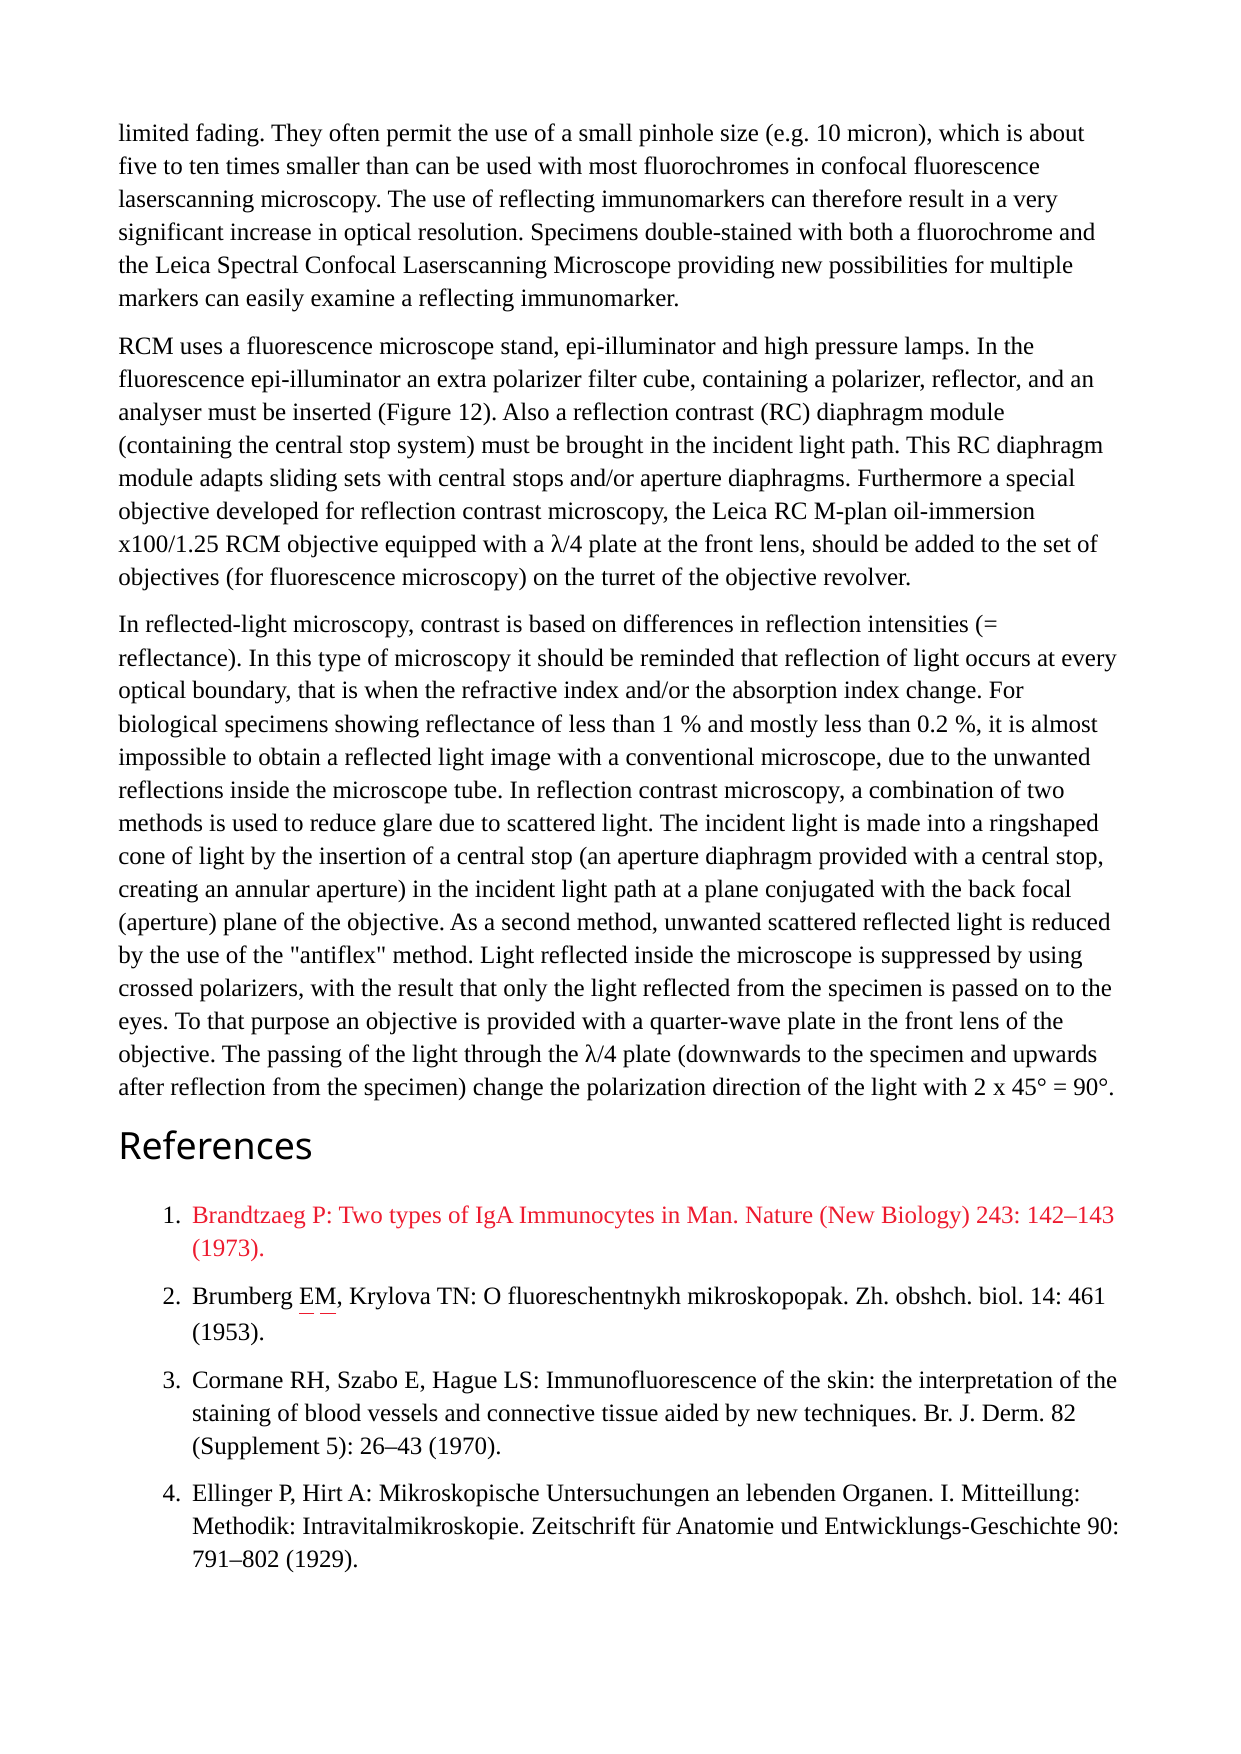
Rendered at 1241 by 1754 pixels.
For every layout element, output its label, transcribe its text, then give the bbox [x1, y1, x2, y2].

text RCM uses a fluorescence microscope stand, epi-illuminator and high pressure lamps. In the fluorescence epi-illuminator an extra polarizer filter cube, containing a polarizer, reflector, and an analyser must be inserted (Figure 12). Also a reflection contrast (RC) diaphragm module (containing the central stop system) must be brought in the incident light path. This RC diaphragm module adapts sliding sets with central stops and/or aperture diaphragms. Furthermore a special objective developed for reflection contrast microscopy, the Leica RC M-plan oil-immersion x100/1.25 RCM objective equipped with a λ/4 plate at the front lens, should be added to the set of objectives (for fluorescence microscopy) on the turret of the objective revolver. [118, 331, 1122, 591]
subtitle References [118, 1119, 1122, 1171]
list Brandtzaeg P: Two types of IgA Immunocytes in Man. Nature (New Biology) 243: 142–143 (1973). [162, 1200, 1122, 1262]
text limited fading. They often permit the use of a small pinhole size (e.g. 10 micron), which is about five to ten times smaller than can be used with most fluorochromes in confocal fluorescence laserscanning microscopy. The use of reflecting immunomarkers can therefore result in a very significant increase in optical resolution. Specimens double-stained with both a fluorochrome and the Leica Spectral Confocal Laserscanning Microscope providing new possibilities for multiple markers can easily examine a reflecting immunomarker. [118, 118, 1122, 312]
list Cormane RH, Szabo E, Hague LS: Immunofluorescence of the skin: the interpretation of the staining of blood vessels and connective tissue aided by new techniques. Br. J. Derm. 82 (Supplement 5): 26–43 (1970). [162, 1365, 1122, 1459]
text In reflected-light microscopy, contrast is based on differences in reflection intensities (= reflectance). In this type of microscopy it should be reminded that reflection of light occurs at every optical boundary, that is when the refractive index and/or the absorption index change. For biological specimens showing reflectance of less than 1 % and mostly less than 0.2 %, it is almost impossible to obtain a reflected light image with a conventional microscope, due to the unwanted reflections inside the microscope tube. In reflection contrast microscopy, a combination of two methods is used to reduce glare due to scattered light. The incident light is made into a ringshaped cone of light by the insertion of a central stop (an aperture diaphragm provided with a central stop, creating an annular aperture) in the incident light path at a plane conjugated with the back focal (aperture) plane of the objective. As a second method, unwanted scattered reflected light is reduced by the use of the "antiflex" method. Light reflected inside the microscope is suppressed by using crossed polarizers, with the result that only the light reflected from the specimen is passed on to the eyes. To that purpose an objective is provided with a quarter-wave plate in the front lens of the objective. The passing of the light through the λ/4 plate (downwards to the specimen and upwards after reflection from the specimen) change the polarization direction of the light with 2 x 45° = 90°. [118, 609, 1122, 1101]
list Ellinger P, Hirt A: Mikroskopische Untersuchungen an lebenden Organen. I. Mitteillung: Methodik: Intravitalmikroskopie. Zeitschrift für Anatomie und Entwicklungs-Geschichte 90: 791–802 (1929). [162, 1478, 1122, 1573]
list Brumberg EM, Krylova TN: O fluoreschentnykh mikroskopopak. Zh. obshch. biol. 14: 461 (1953). [162, 1281, 1122, 1346]
